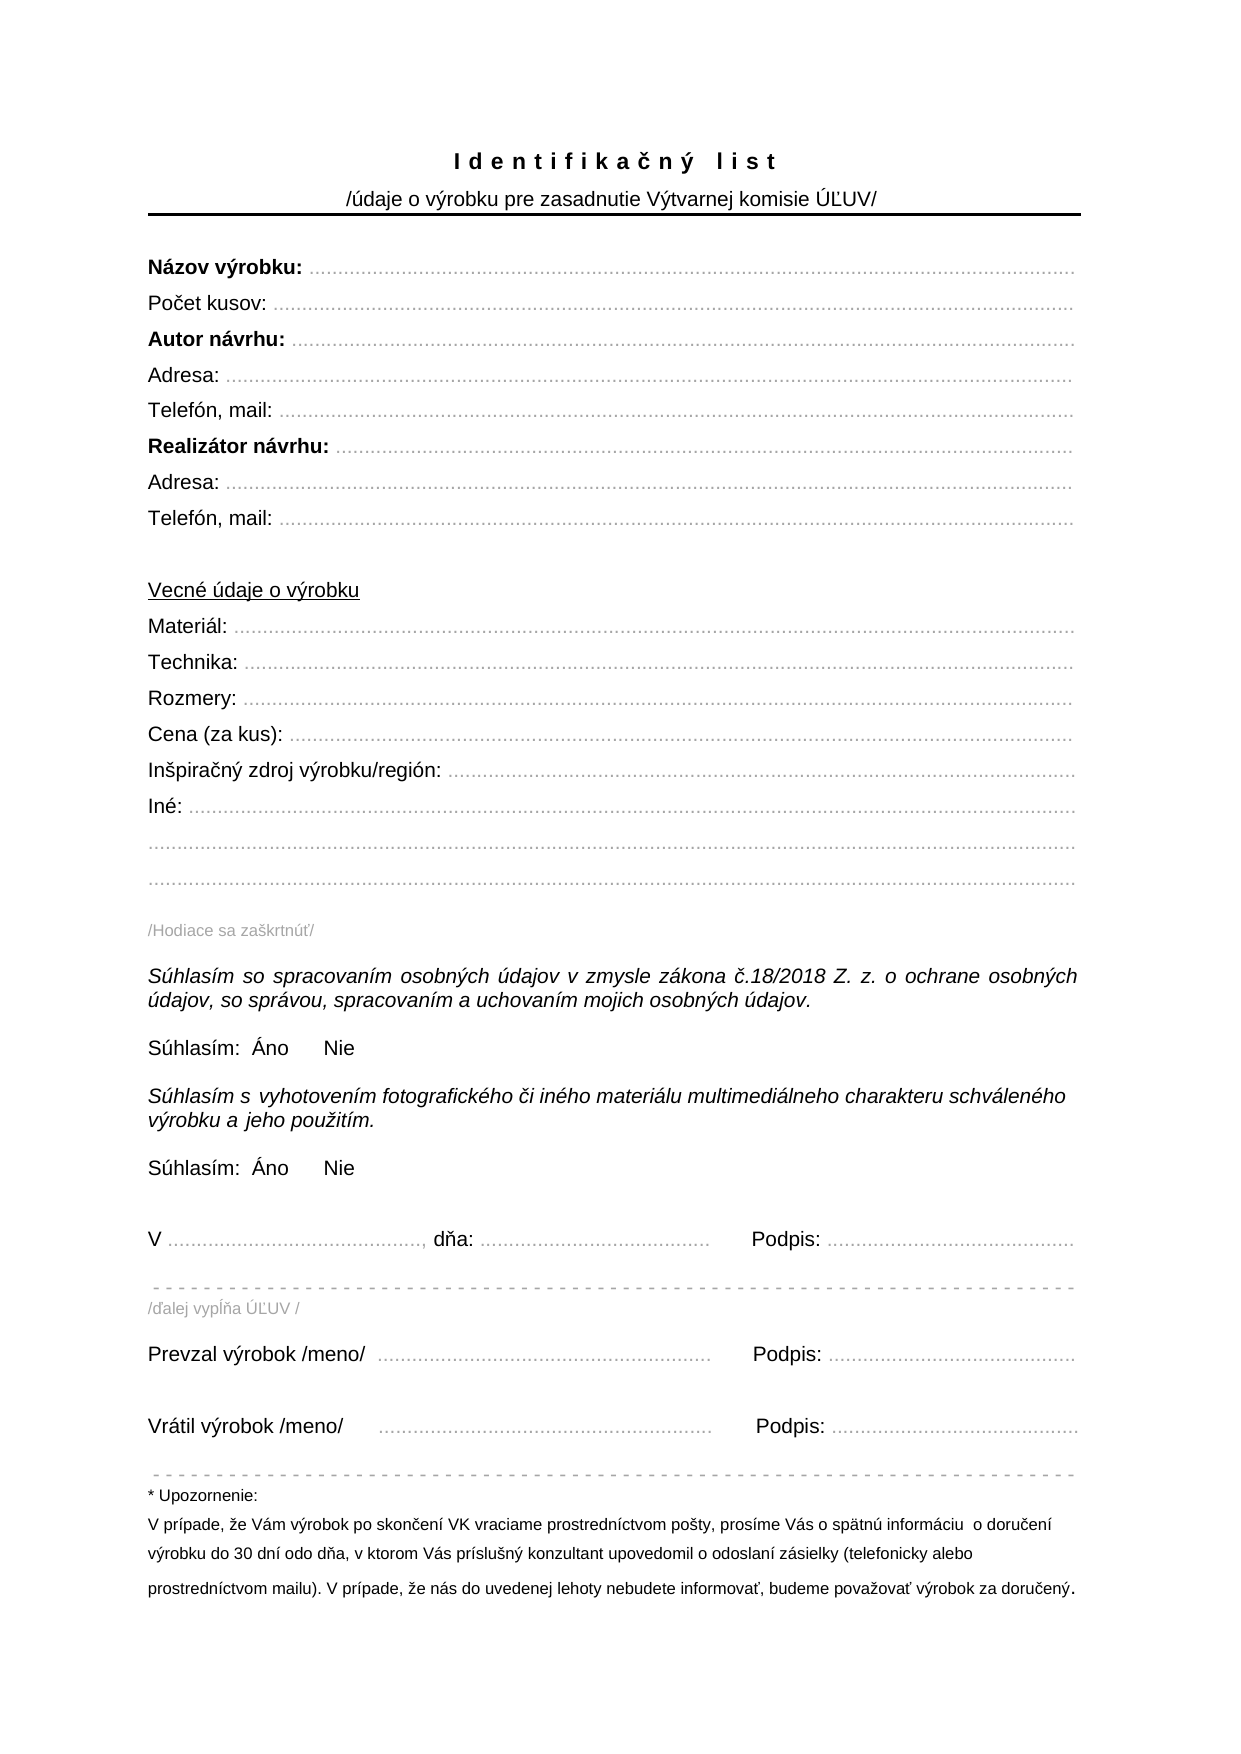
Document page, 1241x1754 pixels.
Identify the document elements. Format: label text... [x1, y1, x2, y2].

text Telefón, mail: .......................................................................................................................................... [148, 398, 1081, 422]
text Vrátil výrobok /meno/ .......................................................... Podpis: ........................................... [148, 1414, 1081, 1438]
text - - - - - - - - - - - - - - - - - - - - - - - - - - - - - - - - - - - - - - - - - - - - - - - - - - - - - - - - - - - - - - - - - - - - - - - - - [148, 1275, 1081, 1299]
text ................................................................................................................................................................. [148, 829, 1081, 853]
text Prevzal výrobok /meno/ .......................................................... Podpis: ........................................... [148, 1342, 1081, 1366]
text V ............................................, dňa: ........................................ Podpis: ........................................... [148, 1227, 1081, 1251]
text Autor návrhu: ........................................................................................................................................ [148, 326, 1081, 350]
text Materiál: .................................................................................................................................................. [148, 614, 1081, 638]
text /ďalej vypĺňa ÚĽUV / [148, 1299, 1081, 1318]
text Vecné údaje o výrobku [148, 578, 1081, 602]
text Súhlasím: Áno Nie [148, 1036, 1081, 1059]
text Realizátor návrhu: ................................................................................................................................ [148, 434, 1081, 458]
text Identifikačný list [148, 148, 1081, 174]
text /údaje o výrobku pre zasadnutie Výtvarnej komisie ÚĽUV/ [148, 187, 1081, 213]
text Technika: ................................................................................................................................................ [148, 650, 1081, 674]
text ................................................................................................................................................................. [148, 866, 1081, 889]
text Súhlasím: Áno Nie [148, 1155, 1081, 1179]
text * Upozornenie: V prípade, že Vám výrobok po skončení VK vraciame prostredníctvom pošty, prosíme Vás o spätnú informáciu o doručení výrobku do 30 dní odo dňa, v ktorom Vás príslušný konzultant upovedomil o odoslaní zásielky (telefonicky alebo prostredníctvom mailu). V prípade, že nás do uvedenej lehoty nebudete informovať, budeme považovať výrobok za doručený. [148, 1486, 1081, 1599]
text Súhlasím so spracovaním osobných údajov v zmysle zákona č.18/2018 Z. z. o ochrane osobných údajov, so správou, spracovaním a uchovaním mojich osobných údajov. [148, 964, 1081, 1012]
text Cena (za kus): ........................................................................................................................................ [148, 722, 1081, 746]
text - - - - - - - - - - - - - - - - - - - - - - - - - - - - - - - - - - - - - - - - - - - - - - - - - - - - - - - - - - - - - - - - - - - - - - - - - [148, 1462, 1081, 1486]
text Adresa: ................................................................................................................................................... [148, 470, 1081, 494]
text Súhlasím s vyhotovením fotografického či iného materiálu multimediálneho charakteru schváleného výrobku a jeho použitím. [148, 1083, 1081, 1131]
text Počet kusov: ........................................................................................................................................... [148, 291, 1081, 314]
text Iné: .......................................................................................................................................................... [148, 794, 1081, 818]
text Názov výrobku: ..................................................................................................................................... [148, 254, 1081, 278]
text Inšpiračný zdroj výrobku/región: ............................................................................................................. [148, 758, 1081, 782]
text Telefón, mail: .......................................................................................................................................... [148, 506, 1081, 530]
text Adresa: ................................................................................................................................................... [148, 362, 1081, 386]
text /Hodiace sa zaškrtnúť/ [148, 921, 1081, 940]
text Rozmery: ................................................................................................................................................ [148, 686, 1081, 710]
